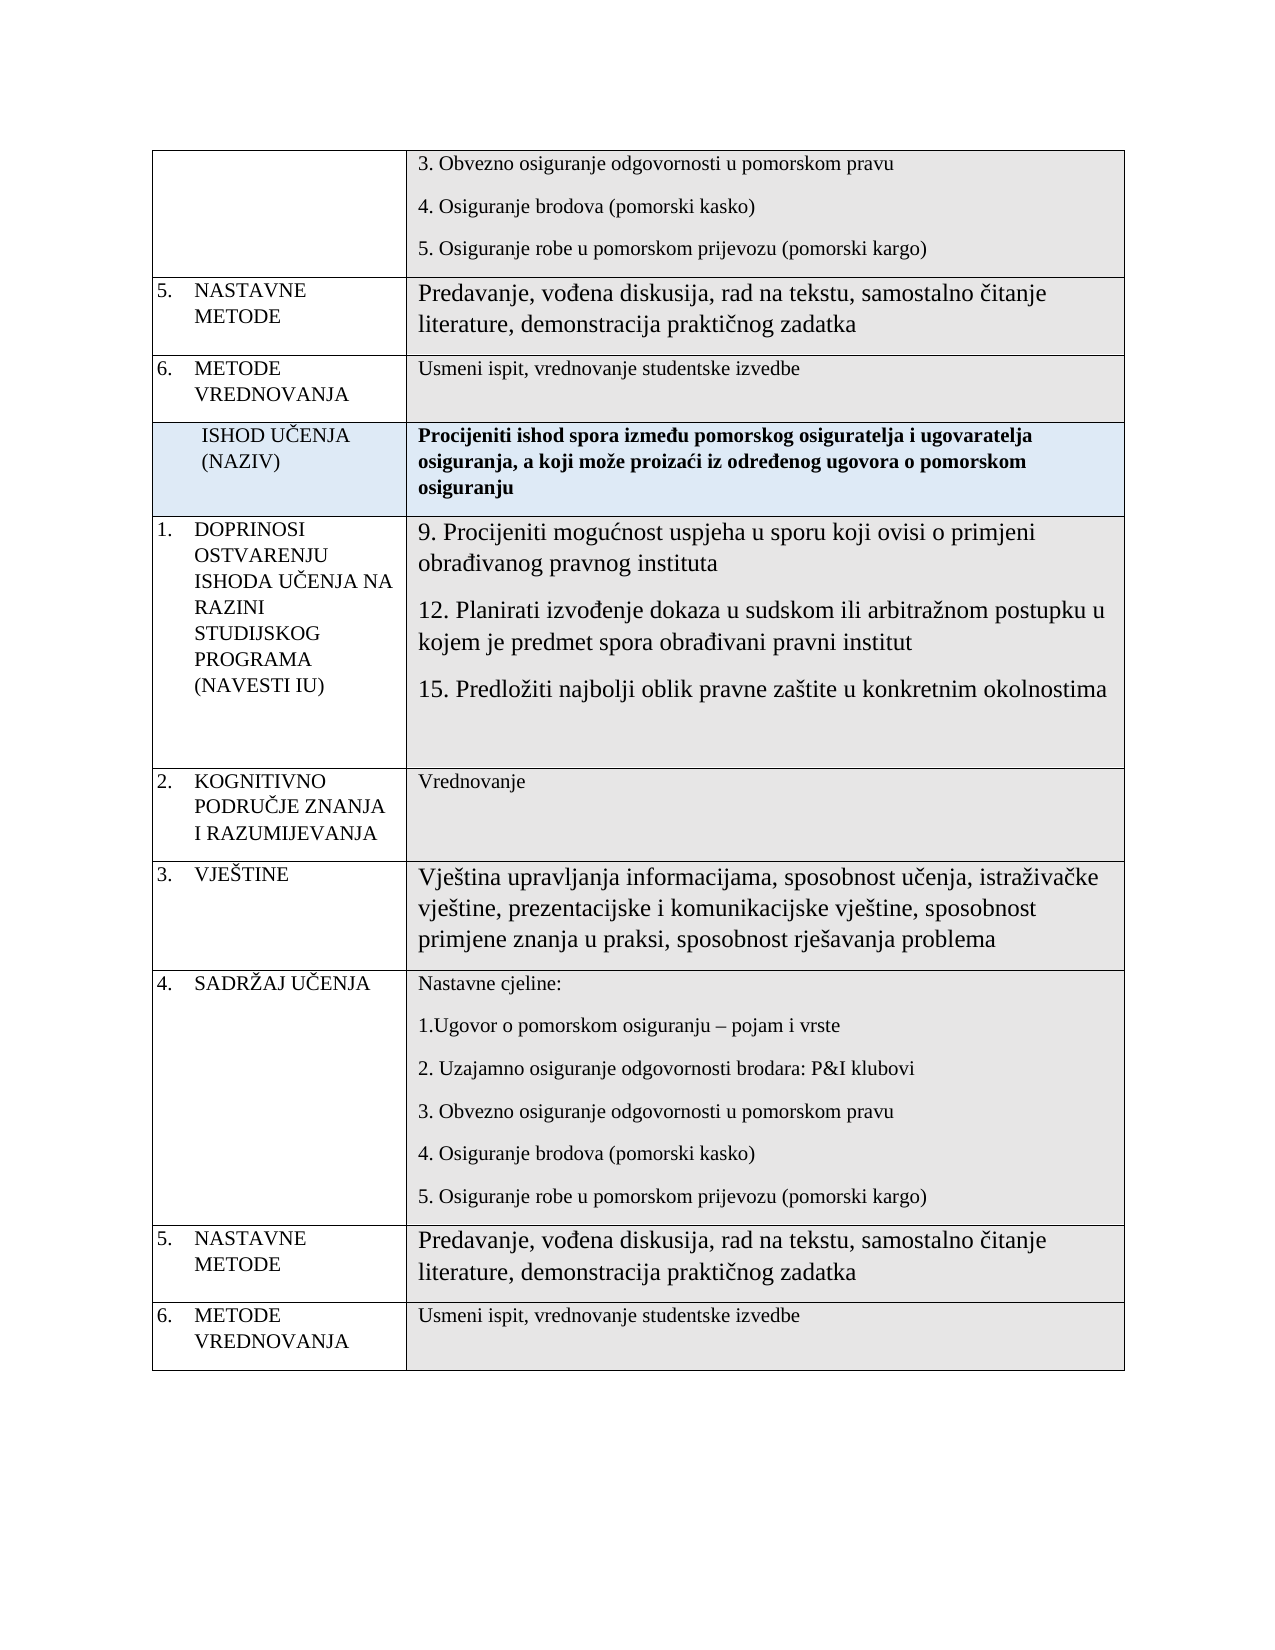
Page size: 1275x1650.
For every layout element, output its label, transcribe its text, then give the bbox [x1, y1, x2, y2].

table_cell 9. Procijeniti mogućnost uspjeha u sporu koji ovisi o primjeni obrađivanog pravnog instituta 12. Planirati izvođenje dokaza u sudskom ili arbitražnom postupku u kojem je predmet spora obrađivani pravni institut 15. Predložiti najbolji oblik pravne zaštite u konkretnim okolnostima [407, 517, 1124, 767]
table_cell METODE VREDNOVANJA [153, 356, 406, 422]
table_cell ISHOD UČENJA (NAZIV) [153, 423, 406, 516]
table_cell KOGNITIVNO PODRUČJE ZNANJA I RAZUMIJEVANJA [153, 769, 406, 861]
table_cell DOPRINOSI OSTVARENJU ISHODA UČENJA NA RAZINI STUDIJSKOG PROGRAMA (NAVESTI IU) [153, 517, 406, 767]
table_cell NASTAVNE METODE [153, 278, 406, 354]
table_cell Vještina upravljanja informacijama, sposobnost učenja, istraživačke vještine, prezentacijske i komunikacijske vještine, sposobnost primjene znanja u praksi, sposobnost rješavanja problema [407, 862, 1124, 970]
table_cell Vrednovanje [407, 769, 1124, 861]
table_cell 3. Obvezno osiguranje odgovornosti u pomorskom pravu 4. Osiguranje brodova (pomorski kasko) 5. Osiguranje robe u pomorskom prijevozu (pomorski kargo) [407, 151, 1124, 277]
table_cell Usmeni ispit, vrednovanje studentske izvedbe [407, 356, 1124, 422]
table_cell NASTAVNE METODE [153, 1226, 406, 1302]
table_cell Nastavne cjeline: 1.Ugovor o pomorskom osiguranju – pojam i vrste 2. Uzajamno osiguranje odgovornosti brodara: P&I klubovi 3. Obvezno osiguranje odgovornosti u pomorskom pravu 4. Osiguranje brodova (pomorski kasko) 5. Osiguranje robe u pomorskom prijevozu (pomorski kargo) [407, 971, 1124, 1224]
table_cell METODE VREDNOVANJA [153, 1303, 406, 1370]
table_cell VJEŠTINE [153, 862, 406, 970]
table_cell SADRŽAJ UČENJA [153, 971, 406, 1224]
table_cell Procijeniti ishod spora između pomorskog osiguratelja i ugovaratelja osiguranja, a koji može proizaći iz određenog ugovora o pomorskom osiguranju [407, 423, 1124, 516]
table_cell Predavanje, vođena diskusija, rad na tekstu, samostalno čitanje literature, demonstracija praktičnog zadatka [407, 1226, 1124, 1302]
table_cell Usmeni ispit, vrednovanje studentske izvedbe [407, 1303, 1124, 1370]
table_cell [153, 151, 406, 277]
table_cell Predavanje, vođena diskusija, rad na tekstu, samostalno čitanje literature, demonstracija praktičnog zadatka [407, 278, 1124, 354]
